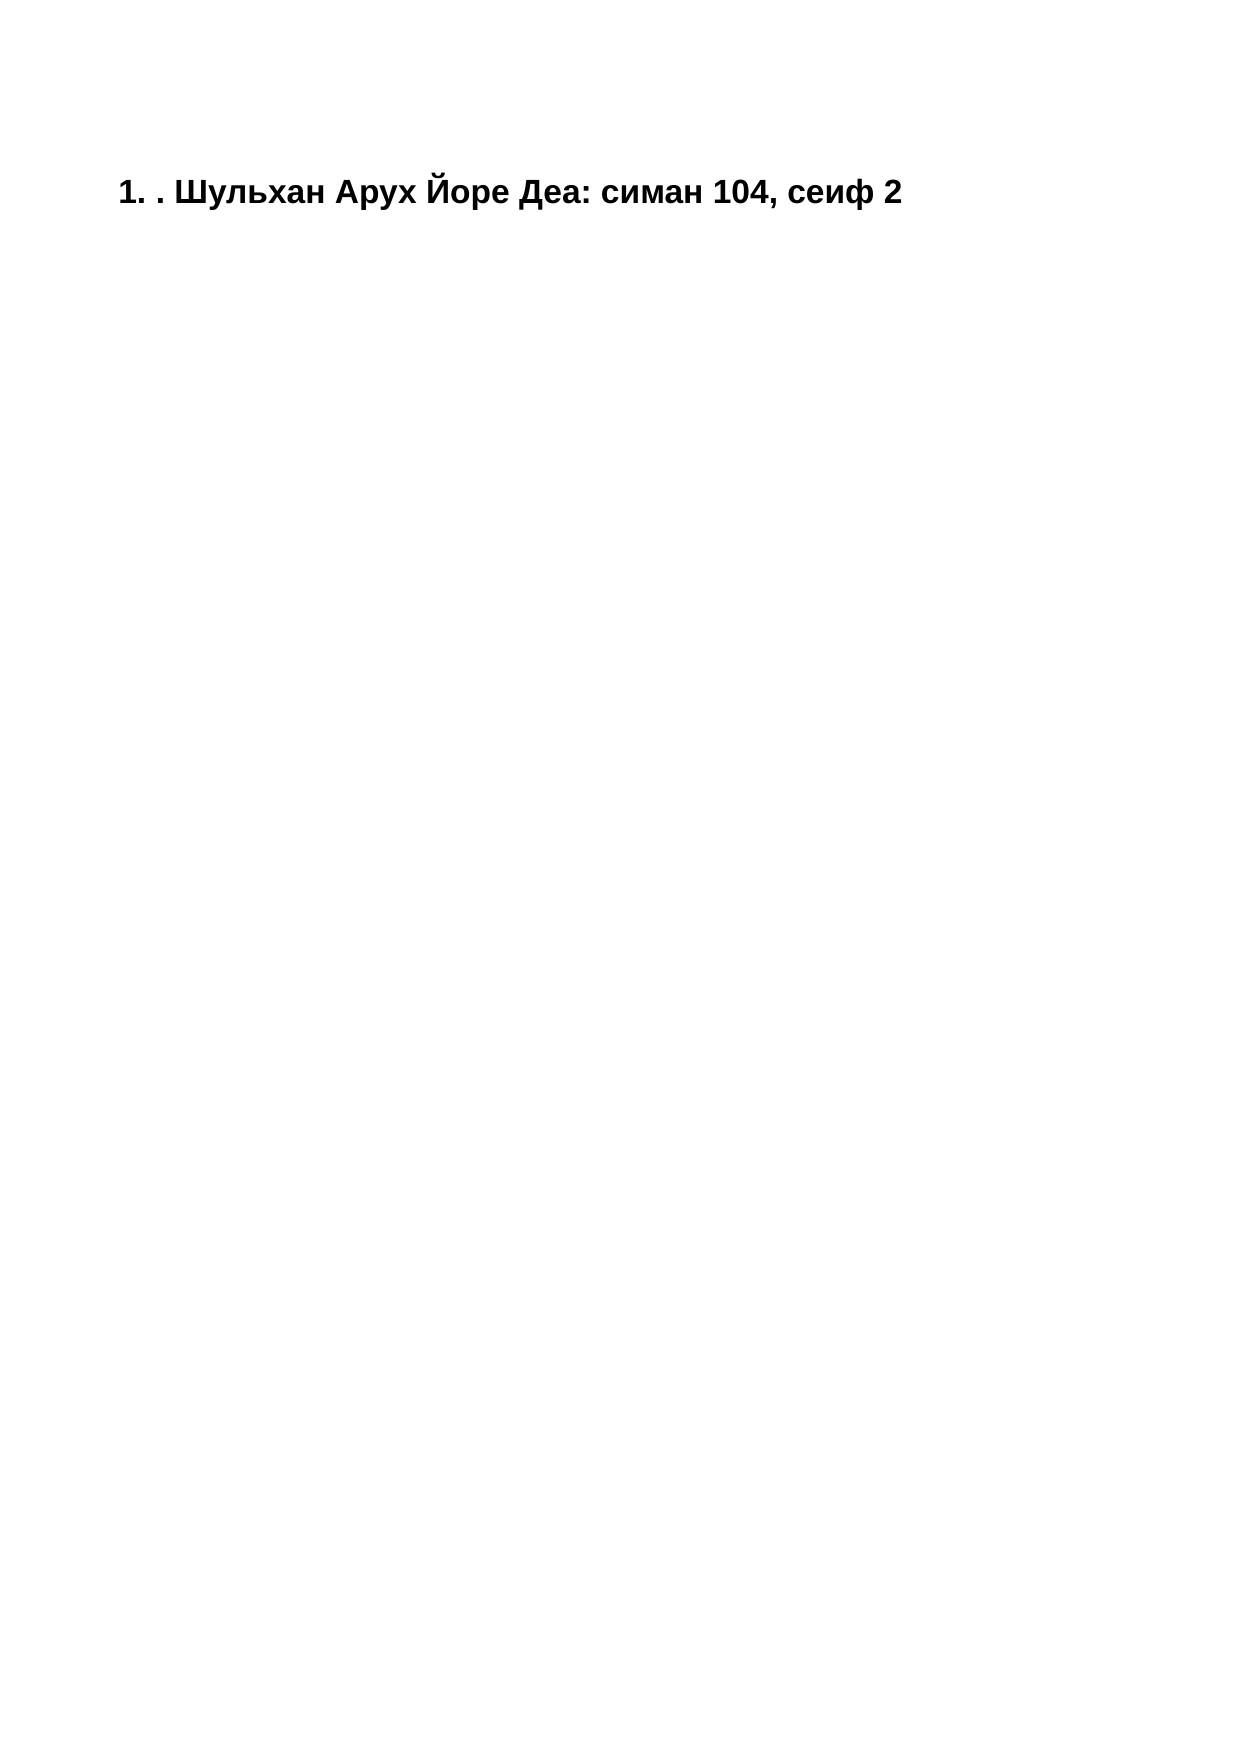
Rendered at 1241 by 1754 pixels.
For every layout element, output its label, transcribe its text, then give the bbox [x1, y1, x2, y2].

subtitle . Шульхан Арух Йоре Деа: симан 104, сеиф 2 [118, 147, 1122, 176]
